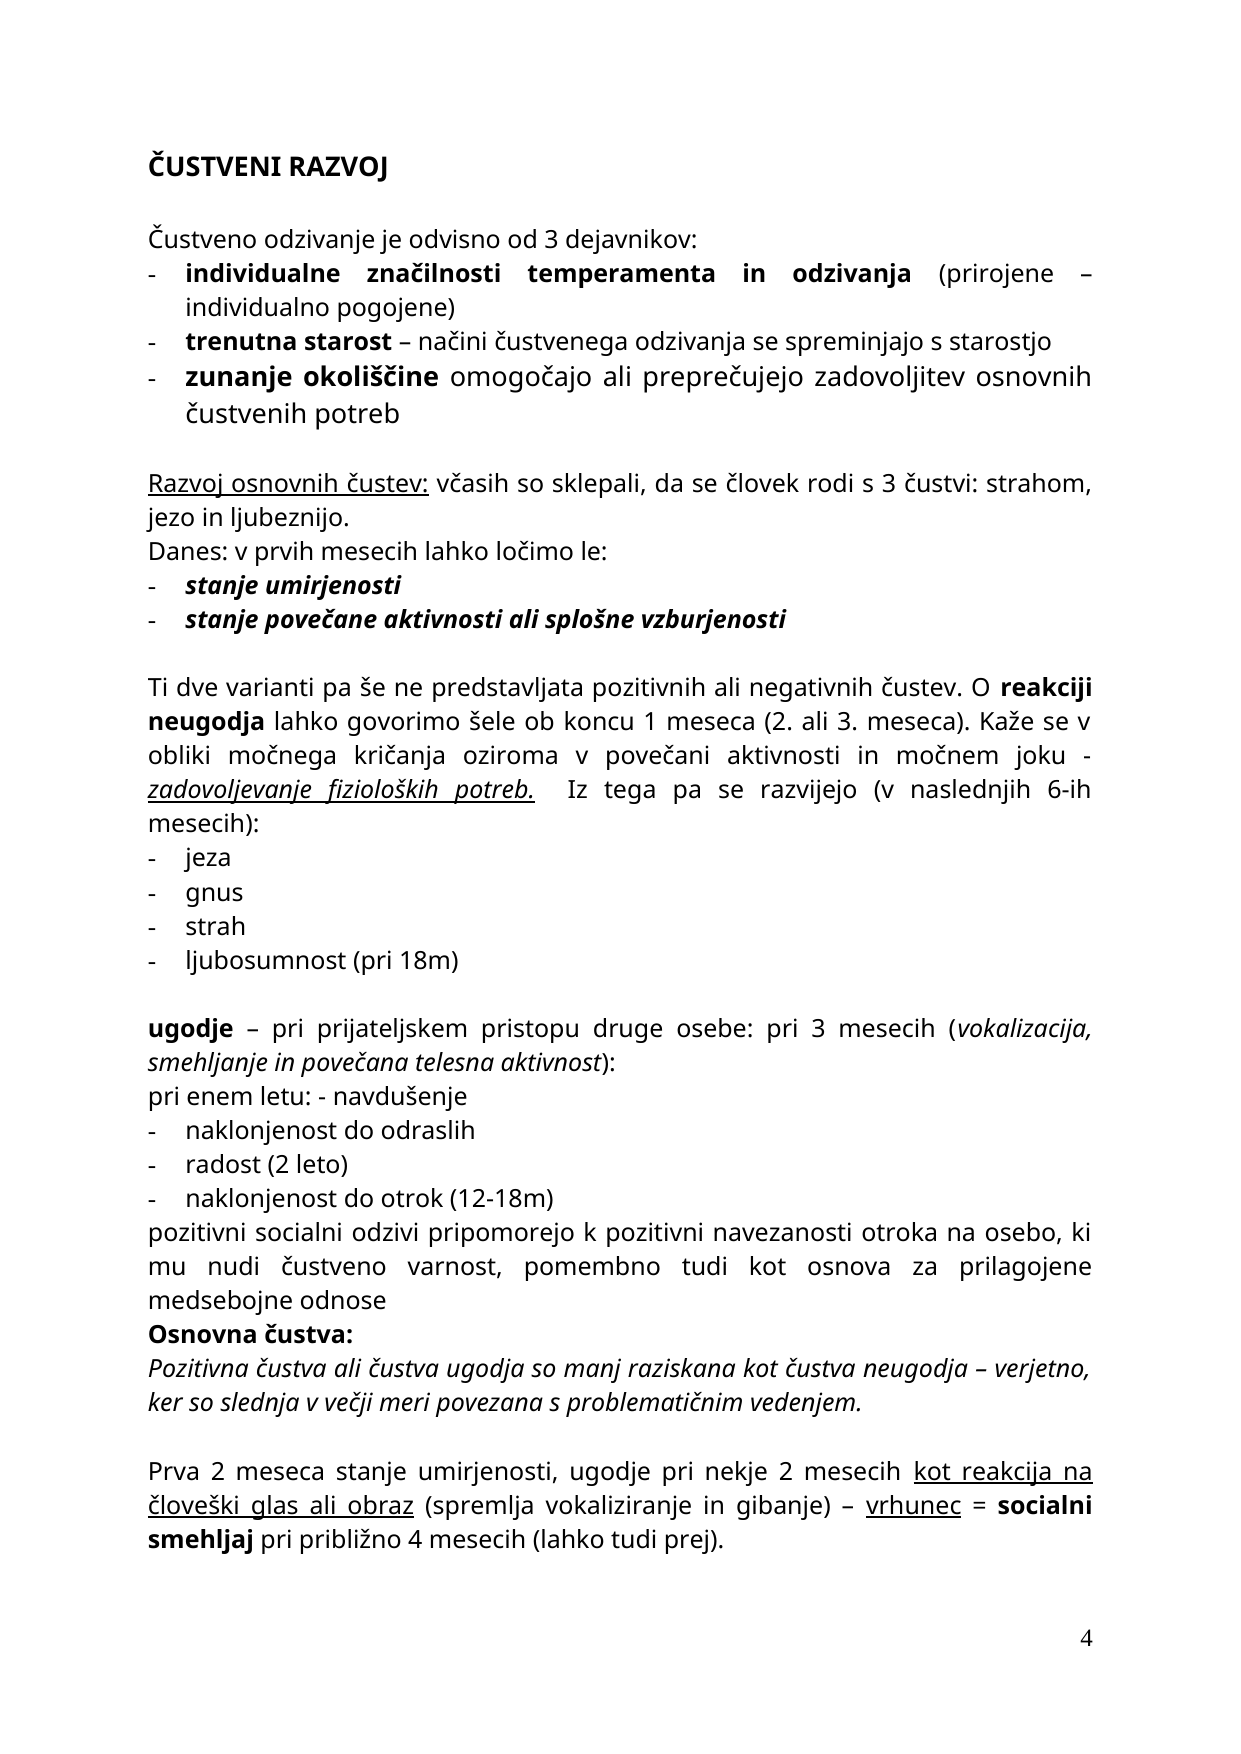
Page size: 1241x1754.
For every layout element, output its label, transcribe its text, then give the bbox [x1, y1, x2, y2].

list individualne značilnosti temperamenta in odzivanja (prirojene – individualno pogojene) [148, 255, 1093, 323]
list zunanje okoliščine omogočajo ali preprečujejo zadovoljitev osnovnih čustvenih potreb [148, 358, 1093, 431]
list naklonjenost do odraslih [148, 1113, 1093, 1147]
list strah [148, 908, 1093, 942]
text Čustveno odzivanje je odvisno od 3 dejavnikov: [148, 221, 1093, 255]
text Prva 2 meseca stanje umirjenosti, ugodje pri nekje 2 mesecih kot reakcija na človeški glas ali obraz (spremlja vokaliziranje in gibanje) – vrhunec = socialni smehljaj pri približno 4 mesecih (lahko tudi prej). [148, 1453, 1093, 1555]
text Ti dve varianti pa še ne predstavljata pozitivnih ali negativnih čustev. O reakciji neugodja lahko govorimo šele ob koncu 1 meseca (2. ali 3. meseca). Kaže se v obliki močnega kričanja oziroma v povečani aktivnosti in močnem joku - zadovoljevanje fizioloških potreb. Iz tega pa se razvijejo (v naslednjih 6-ih mesecih): [148, 670, 1093, 840]
text ČUSTVENI RAZVOJ [148, 148, 1093, 184]
list stanje povečane aktivnosti ali splošne vzburjenosti [148, 602, 1093, 636]
text ugodje – pri prijateljskem pristopu druge osebe: pri 3 mesecih (vokalizacija, smehljanje in povečana telesna aktivnost): [148, 1010, 1093, 1078]
text pozitivni socialni odzivi pripomorejo k pozitivni navezanosti otroka na osebo, ki mu nudi čustveno varnost, pomembno tudi kot osnova za prilagojene medsebojne odnose [148, 1215, 1093, 1317]
text Razvoj osnovnih čustev: včasih so sklepali, da se človek rodi s 3 čustvi: strahom, jezo in ljubeznijo. [148, 465, 1093, 533]
list naklonjenost do otrok (12-18m) [148, 1181, 1093, 1215]
list trenutna starost – načini čustvenega odzivanja se spreminjajo s starostjo [148, 323, 1093, 358]
list stanje umirjenosti [148, 568, 1093, 602]
list ljubosumnost (pri 18m) [148, 942, 1093, 976]
list gnus [148, 874, 1093, 908]
text Danes: v prvih mesecih lahko ločimo le: [148, 533, 1093, 568]
text Osnovna čustva: [148, 1317, 1093, 1351]
text Pozitivna čustva ali čustva ugodja so manj raziskana kot čustva neugodja – verjetno, ker so slednja v večji meri povezana s problematičnim vedenjem. [148, 1351, 1093, 1419]
text pri enem letu: - navdušenje [148, 1078, 1093, 1113]
list jeza [148, 840, 1093, 874]
list radost (2 leto) [148, 1147, 1093, 1181]
